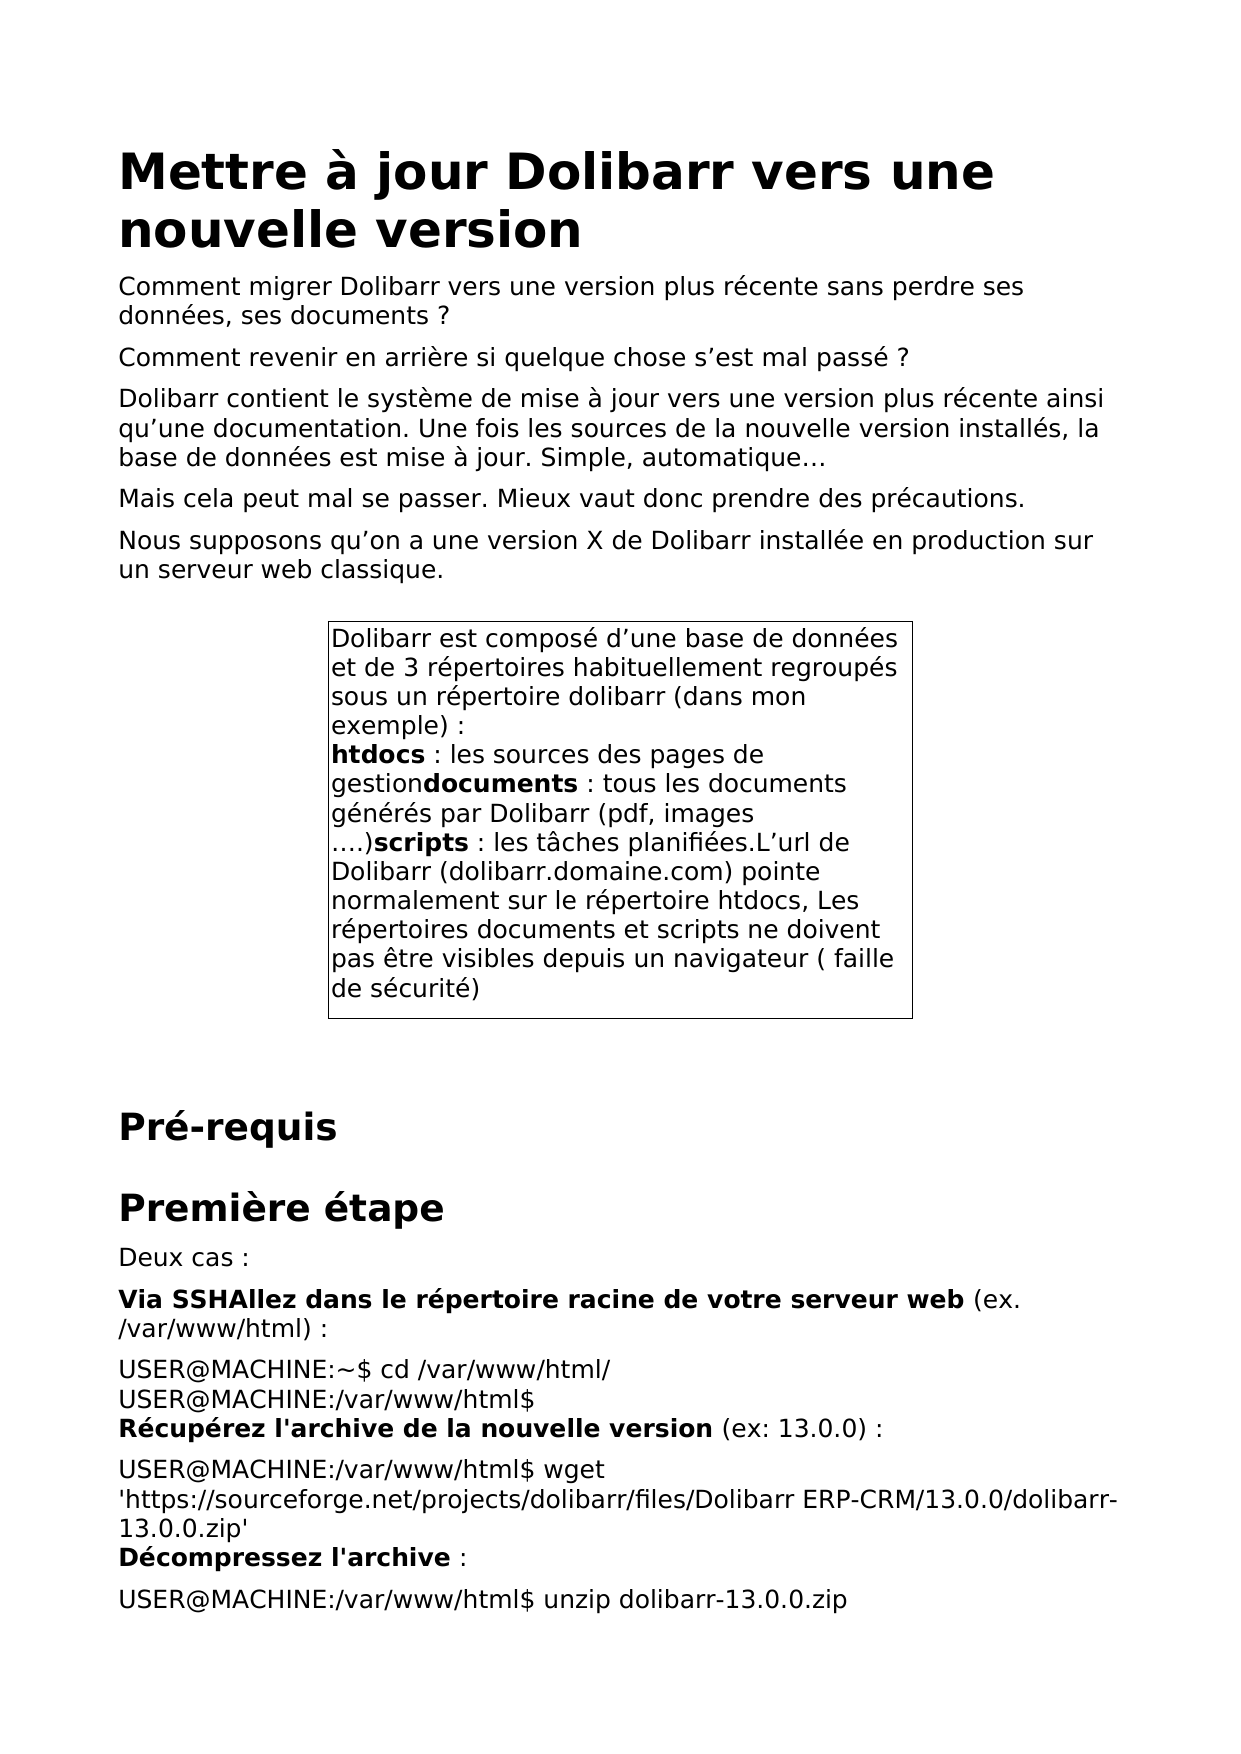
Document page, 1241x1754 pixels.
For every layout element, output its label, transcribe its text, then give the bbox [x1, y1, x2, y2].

text Dolibarr contient le système de mise à jour vers une version plus récente ainsi qu’une documentation. Une fois les sources de la nouvelle version installés, la base de données est mise à jour. Simple, automatique… [118, 384, 1122, 472]
text Via SSHAllez dans le répertoire racine de votre serveur web (ex. /var/www/html) : [118, 1285, 1122, 1343]
subtitle Mettre à jour Dolibarr vers une nouvelle version [118, 143, 1122, 259]
text Nous supposons qu’on a une version X de Dolibarr installée en production sur un serveur web classique. [118, 526, 1122, 584]
text USER@MACHINE:/var/www/html$ wget 'https://sourceforge.net/projects/dolibarr/files/Dolibarr ERP-CRM/13.0.0/dolibarr-13.0.0.zip' [118, 1456, 1122, 1543]
text Comment migrer Dolibarr vers une version plus récente sans perdre ses données, ses documents ? [118, 272, 1122, 330]
text Décompressez l'archive : [118, 1543, 1122, 1572]
subtitle Pré-requis [118, 1106, 1122, 1149]
text Deux cas : [118, 1243, 1122, 1272]
text USER@MACHINE:~$ cd /var/www/html/ USER@MACHINE:/var/www/html$ [118, 1356, 1122, 1414]
table_header Dolibarr est composé d’une base de données et de 3 répertoires habituellement regroupés sous un répertoire dolibarr (dans mon exemple) : htdocs : les sources des pages de gestiondocuments : tous les documents générés par Dolibarr (pdf, images ….)scripts : les tâches planifiées.L’url de Dolibarr (dolibarr.domaine.com) pointe normalement sur le répertoire htdocs, Les répertoires documents et scripts ne doivent pas être visibles depuis un navigateur ( faille de sécurité) [329, 622, 912, 1018]
text USER@MACHINE:/var/www/html$ unzip dolibarr-13.0.0.zip [118, 1585, 1122, 1614]
text Mais cela peut mal se passer. Mieux vaut donc prendre des précautions. [118, 484, 1122, 514]
text Récupérez l'archive de la nouvelle version (ex: 13.0.0) : [118, 1414, 1122, 1443]
text Comment revenir en arrière si quelque chose s’est mal passé ? [118, 343, 1122, 372]
subtitle Première étape [118, 1187, 1122, 1231]
